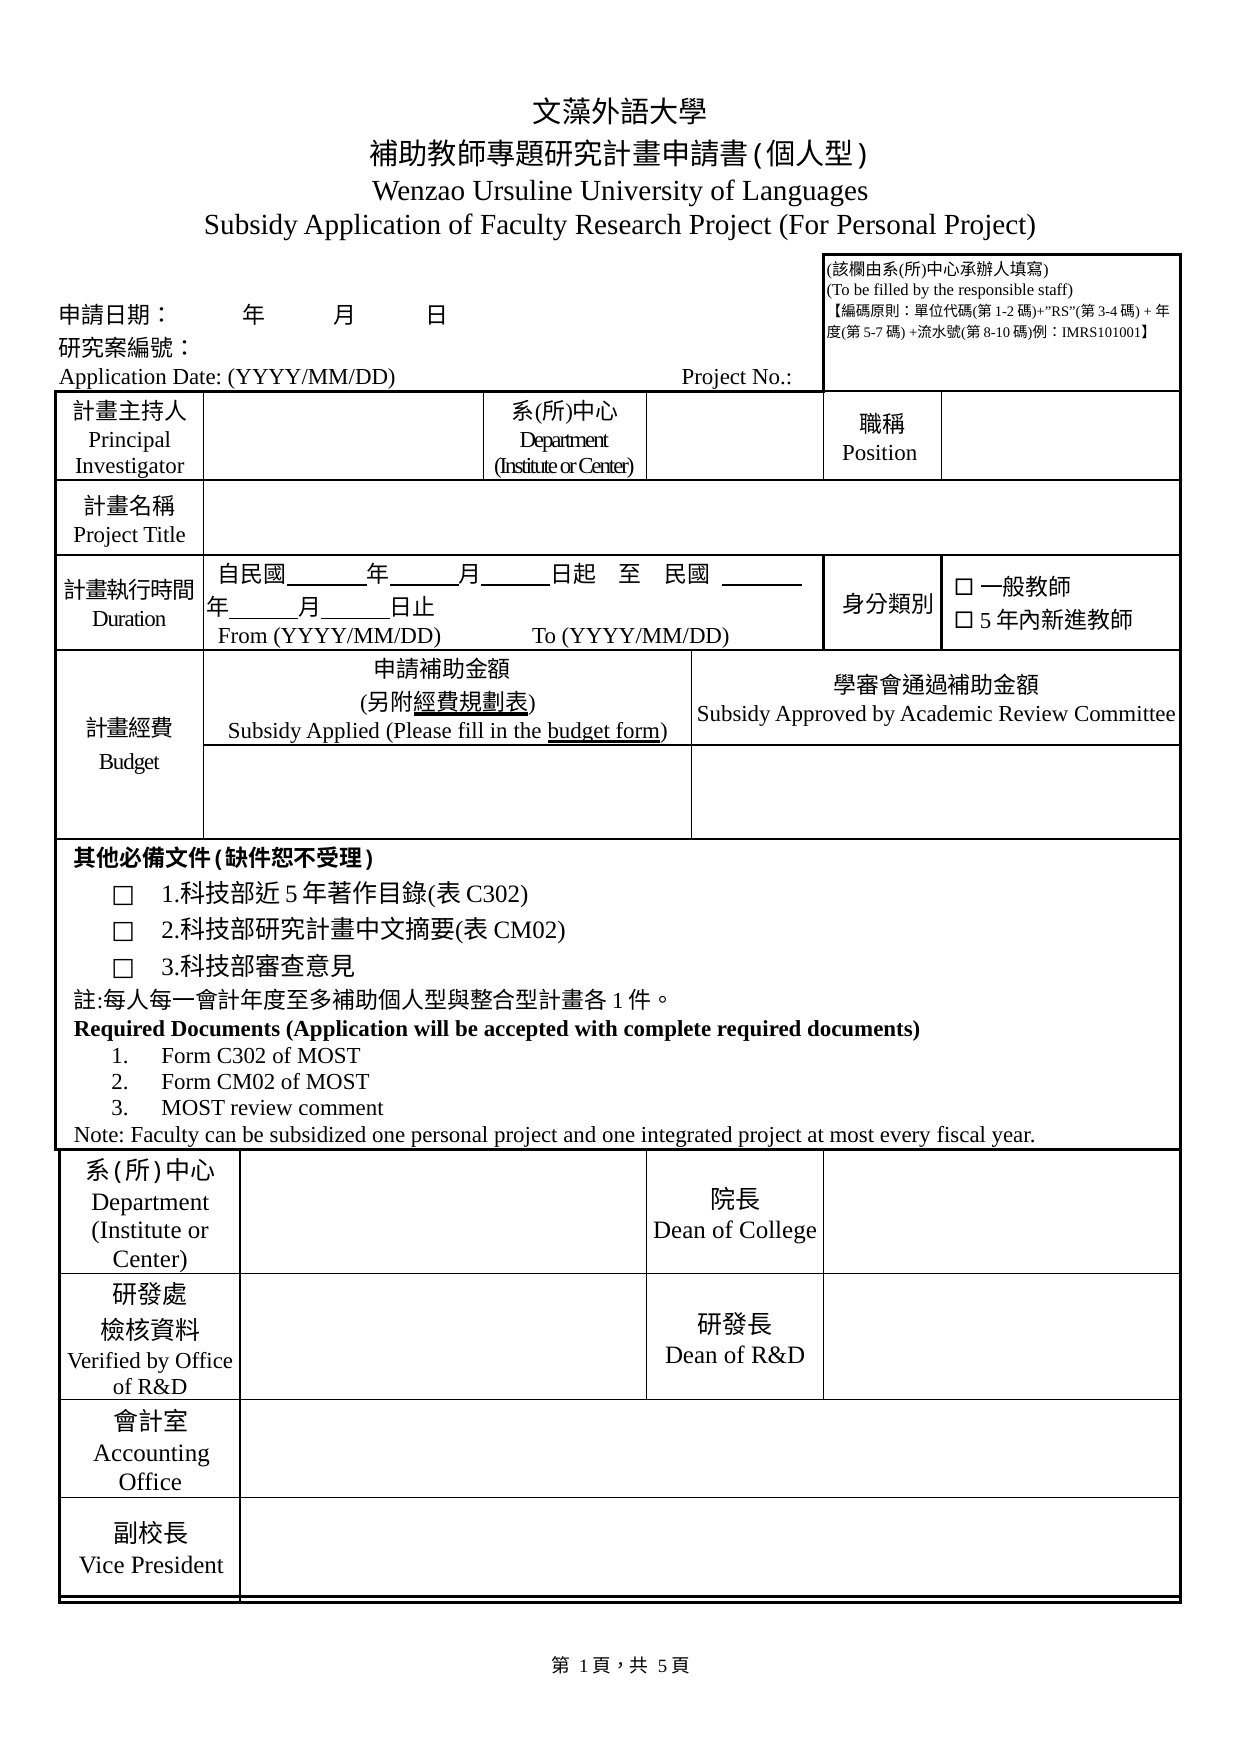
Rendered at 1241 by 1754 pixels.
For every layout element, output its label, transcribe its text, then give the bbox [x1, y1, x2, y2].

text Wenzao Ursuline University of Languages [89, 173, 1152, 207]
table_cell 計畫主持人 Principal Investigator [57, 393, 203, 479]
table_cell [241, 1498, 1179, 1595]
table_cell [692, 746, 1179, 838]
table_cell [204, 393, 483, 479]
text 文藻外語大學 [89, 89, 1152, 131]
table_cell [241, 1151, 646, 1273]
table_cell [824, 1151, 1179, 1273]
table_cell 學審會通過補助金額 Subsidy Approved by Academic Review Committee [692, 651, 1179, 743]
table_cell 會計室 Accounting Office [61, 1400, 239, 1497]
table_cell 其他必備文件(缺件恕不受理) 1.科技部近5年著作目錄(表C302) 2.科技部研究計畫中文摘要(表CM02) 3.科技部審查意見 註:每人每一會計年度至多補助個人型與整合型計畫各1件。 Required Documents (Application will be accepted with complete required documents) Form C302 of MOST Form CM02 of MOST MOST review comment Note: Faculty can be subsidized one personal project and one integrated project at most every fiscal year. [57, 840, 1179, 1147]
table_cell 系(所)中心 Department (Institute or Center) [61, 1151, 239, 1273]
table_cell [204, 746, 691, 838]
table_cell [204, 481, 1179, 554]
table_cell 副校長 Vice President [61, 1498, 239, 1595]
table_cell 計畫名稱 Project Title [57, 481, 203, 554]
table_cell 系(所)中心 Department (Institute or Center) [484, 393, 646, 479]
text Subsidy Application of Faculty Research Project (For Personal Project) [89, 207, 1152, 240]
table_cell 計畫執行時間Duration [57, 556, 203, 648]
table_cell  一般教師  5年內新進教師 [943, 556, 1179, 648]
table_cell [241, 1274, 646, 1399]
table_cell [942, 392, 1179, 479]
table_cell [241, 1400, 1179, 1497]
table_cell 申請補助金額 (另附經費規劃表) Subsidy Applied (Please fill in the budget form) [204, 651, 691, 743]
table_cell 身分類別 [825, 556, 940, 648]
table_cell 研發長 Dean of R&D [647, 1274, 823, 1399]
table_cell [647, 393, 823, 479]
table_header (該欄由系(所)中心承辦人填寫) (To be filled by the responsible staff) 【編碼原則：單位代碼(第1-2碼)+”RS”(第3-4碼) + 年度(第5-7碼) +流水號(第8-10碼)例：IMRS101001】 [825, 256, 1179, 390]
table_cell 研發處 檢核資料 Verified by Office of R&D [61, 1274, 239, 1399]
table_cell 自民國 年 月 日起 至 民國 年 月 日止 From (YYYY/MM/DD) To (YYYY/MM/DD) [204, 556, 822, 648]
table_cell 院長 Dean of College [647, 1151, 823, 1273]
table_cell 職稱 Position [824, 392, 941, 479]
text 補助教師專題研究計畫申請書(個人型) [89, 131, 1152, 173]
table_cell [824, 1274, 1179, 1399]
table_header 申請日期： 年 月 日 研究案編號： Application Date: (YYYY/MM/DD) Project No.: [56, 253, 822, 390]
table_cell 計畫經費 Budget [57, 651, 203, 838]
